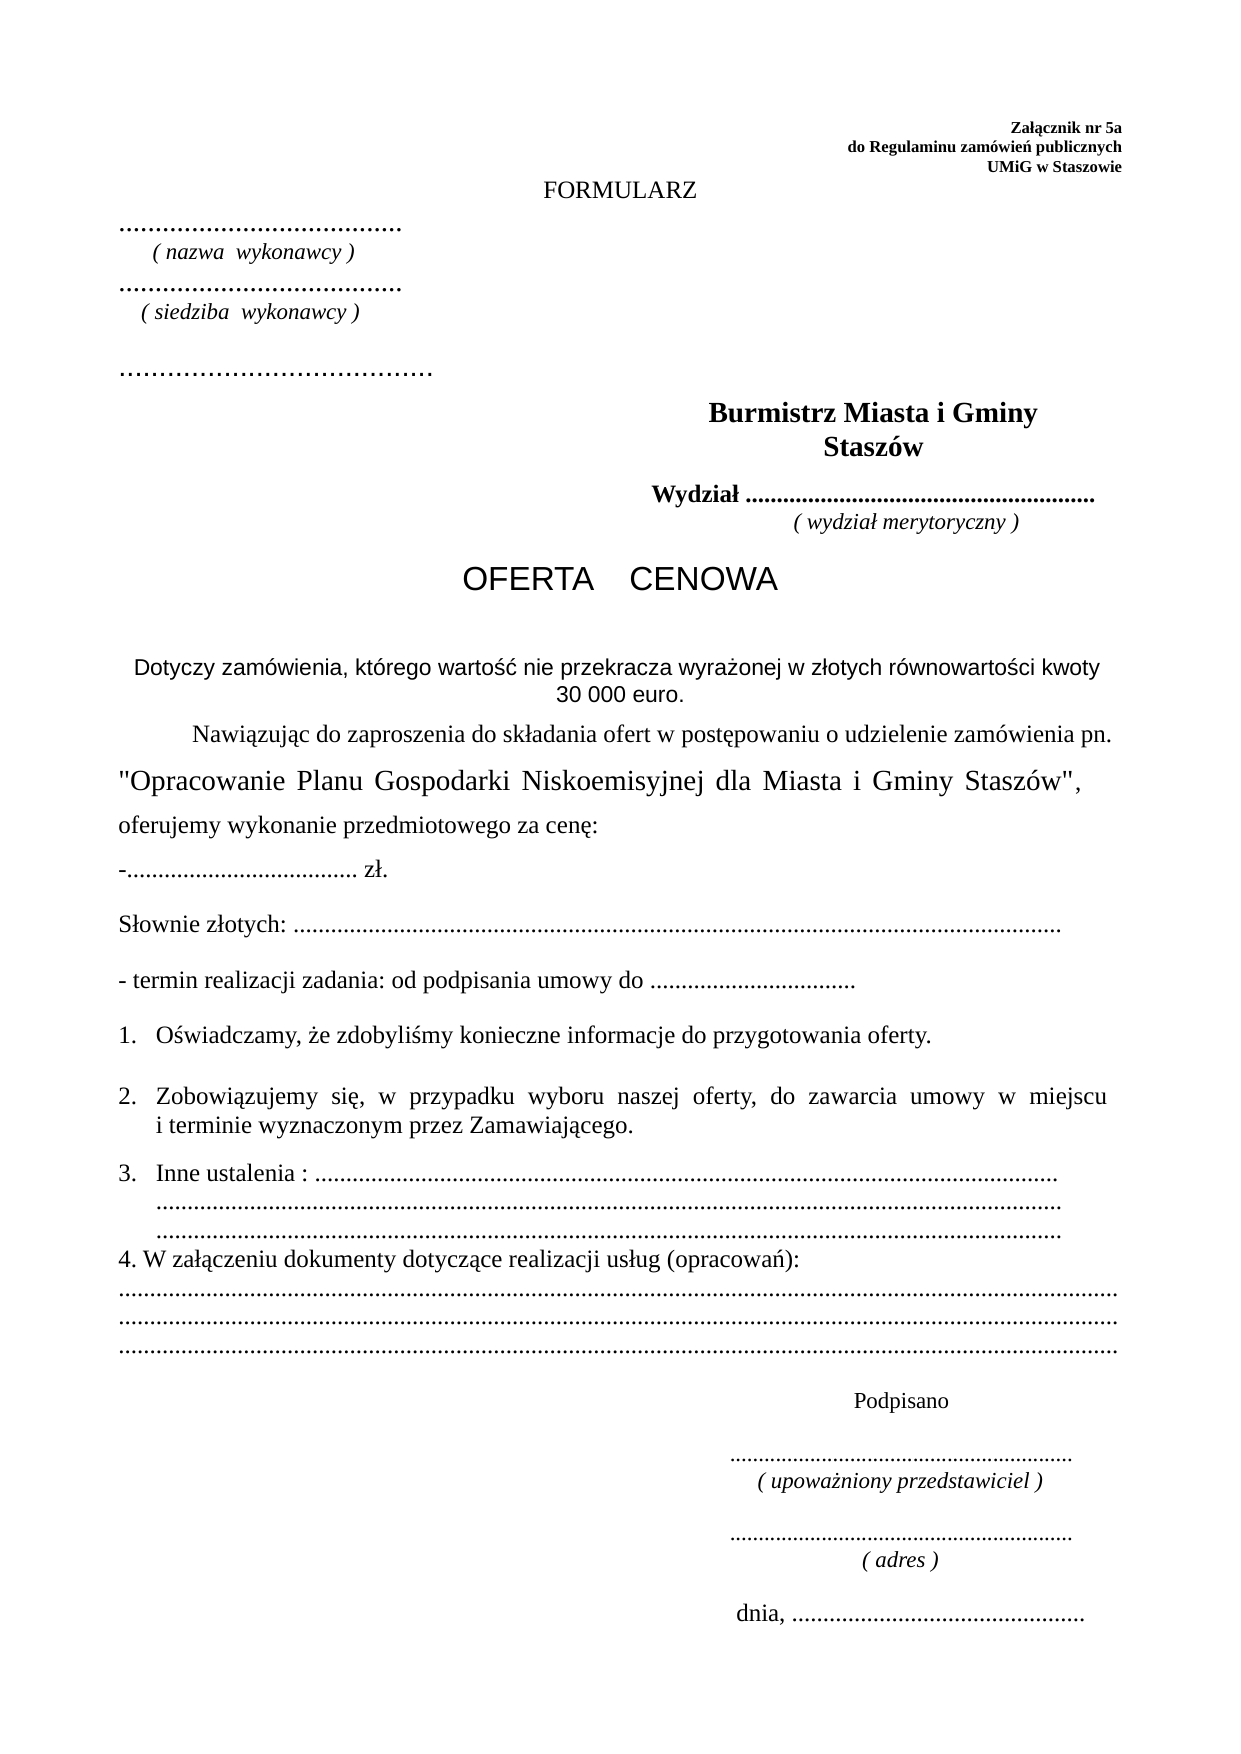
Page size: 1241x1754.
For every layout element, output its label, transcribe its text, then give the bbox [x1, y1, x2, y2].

text ............................................................ [681, 1440, 1122, 1467]
text ( siedziba wykonawcy ) [118, 298, 1122, 324]
text 4. W załączeniu dokumenty dotyczące realizacji usług (opracowań): [118, 1244, 1122, 1273]
text ....................................... [118, 204, 1122, 238]
subtitle Burmistrz Miasta i Gminy [118, 395, 1122, 429]
text Wydział ........................................................ [118, 479, 1122, 508]
text Słownie złotych: ........................................................................................................................... [118, 909, 1122, 938]
text FORMULARZ [118, 176, 1122, 204]
subtitle OFERTA CENOWA [118, 559, 1122, 598]
text ( upoważniony przedstawiciel ) [681, 1467, 1122, 1493]
text ( adres ) [681, 1546, 1122, 1572]
list Zobowiązujemy się, w przypadku wyboru naszej oferty, do zawarcia umowy w miejscu i terminie wyznaczonym przez Zamawiającego. [118, 1081, 1122, 1138]
text do Regulaminu zamówień publicznych [118, 137, 1122, 156]
text Nawiązując do zaproszenia do składania ofert w postępowaniu o udzielenie zamówienia pn. [118, 719, 1122, 748]
text ............................................................ [681, 1519, 1122, 1546]
subtitle UMiG w Staszowie [118, 156, 1122, 176]
subtitle Dotyczy zamówienia, którego wartość nie przekracza wyrażonej w złotych równowartości kwoty 30 000 euro. [118, 654, 1122, 707]
text ( wydział merytoryczny ) [118, 508, 1122, 534]
list Oświadczamy, że zdobyliśmy konieczne informacje do przygotowania oferty. [118, 1021, 1122, 1049]
text Załącznik nr 5a [118, 118, 1122, 137]
text ....................................... [118, 264, 1122, 298]
text -..................................... zł. [118, 854, 1122, 882]
text Podpisano [681, 1388, 1122, 1414]
text ................................................................................................................................................................................................................................................................................................................................................................................................................................................................................................ [118, 1273, 1122, 1359]
subtitle Staszów [118, 429, 1122, 462]
text ( nazwa wykonawcy ) [118, 238, 1122, 264]
text dnia, ............................................... [699, 1598, 1122, 1627]
text - termin realizacji zadania: od podpisania umowy do ................................. [118, 965, 1122, 994]
subtitle ....................................... [118, 349, 1122, 383]
list Inne ustalenia : ....................................................................................................................... ................................................................................................................................................. ................................................................................................................................................. [118, 1158, 1122, 1244]
text "Opracowanie Planu Gospodarki Niskoemisyjnej dla Miasta i Gminy Staszów", oferujemy wykonanie przedmiotowego za cenę: [118, 763, 1122, 839]
